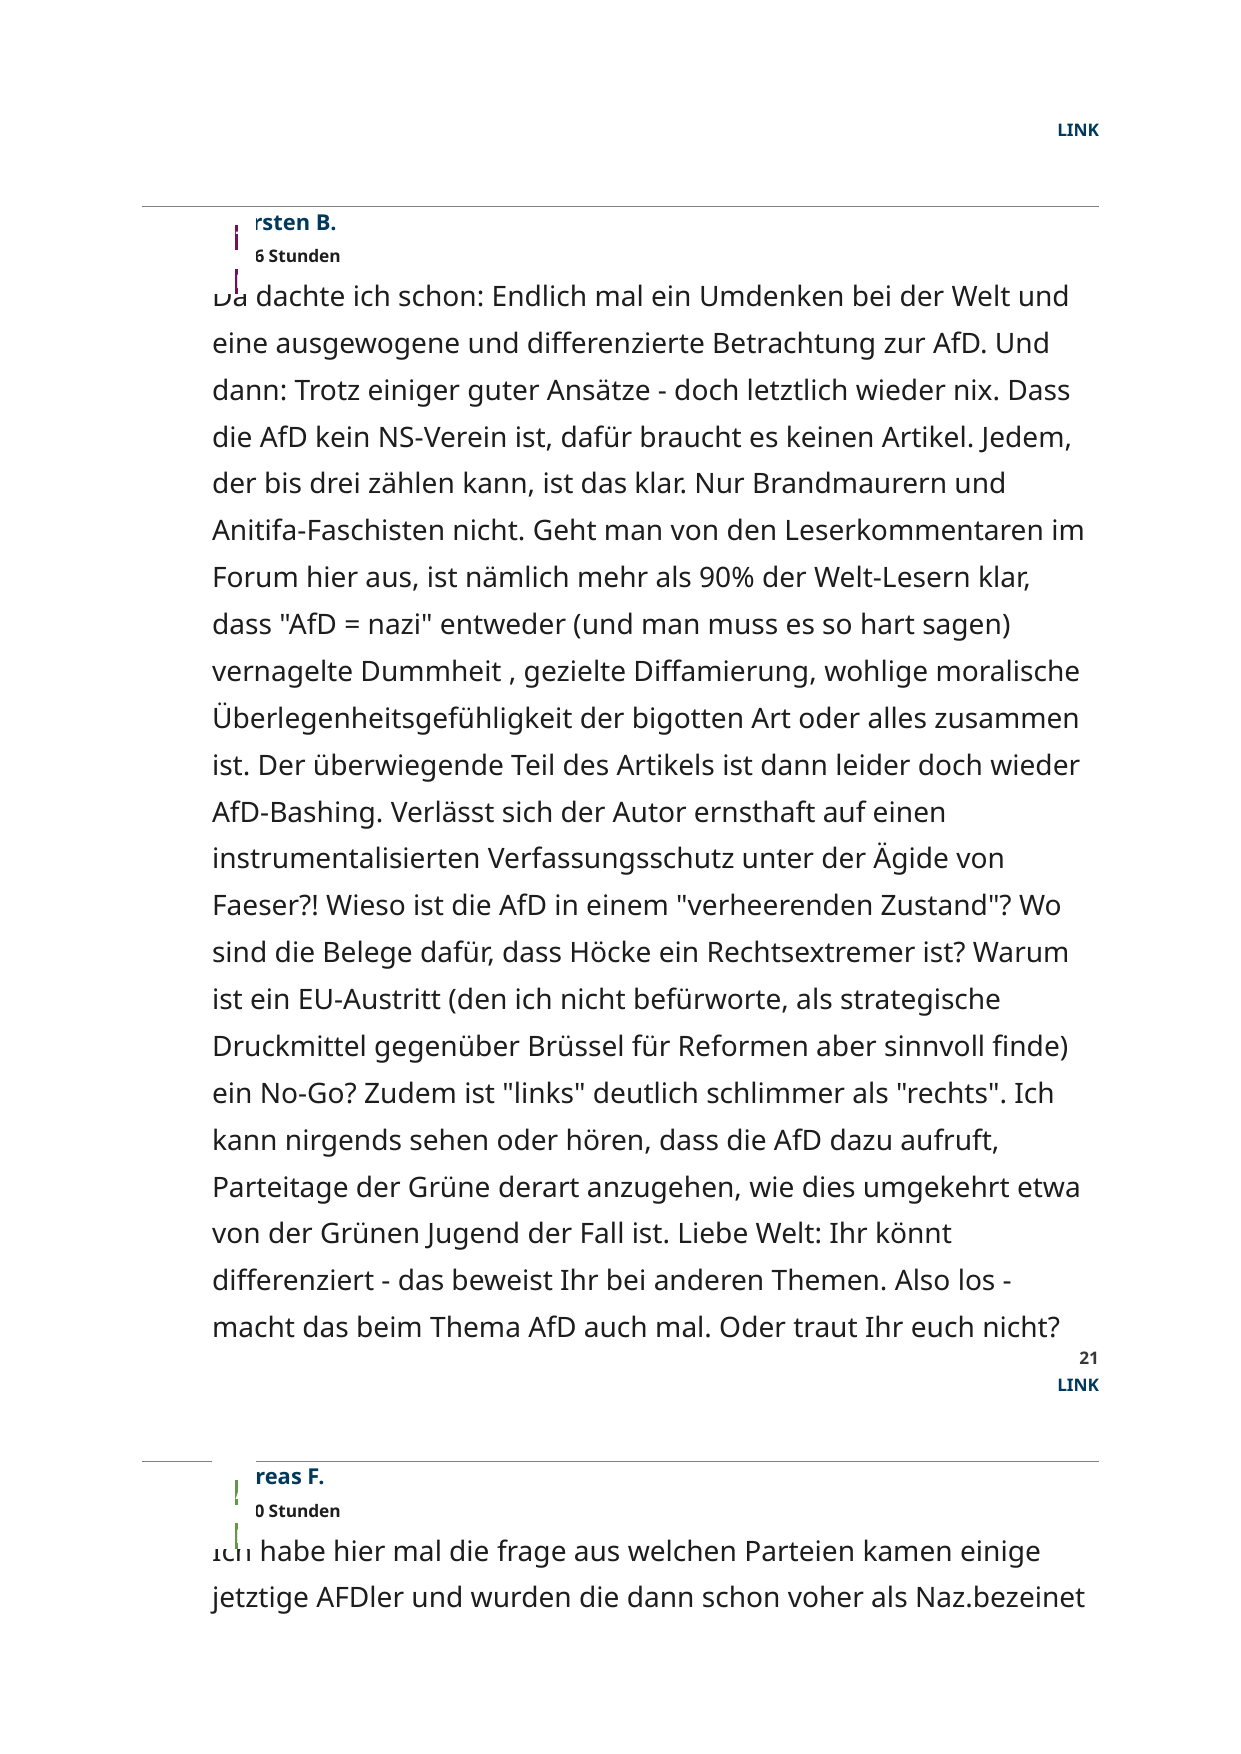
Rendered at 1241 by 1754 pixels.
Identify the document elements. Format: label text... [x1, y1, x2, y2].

text vor 16 Stunden [256, 236, 1099, 268]
text Ich habe hier mal die frage aus welchen Parteien kamen einige jetztige AFDler und wurden die dann schon voher als Naz.bezeinet [212, 1522, 1099, 1616]
text LINK [212, 118, 1099, 142]
text 21 [212, 1346, 1099, 1369]
text LINK [212, 1373, 1099, 1396]
text Andreas F. [238, 1461, 1099, 1549]
text Thorsten B. [212, 207, 235, 294]
text Thorsten B. [238, 207, 1099, 294]
text Andreas F. [212, 1461, 235, 1549]
text vor 10 Stunden [256, 1491, 1099, 1522]
text Da dachte ich schon: Endlich mal ein Umdenken bei der Welt und eine ausgewogene und differenzierte Betrachtung zur AfD. Und dann: Trotz einiger guter Ansätze - doch letztlich wieder nix. Dass die AfD kein NS-Verein ist, dafür braucht es keinen Artikel. Jedem, der bis drei zählen kann, ist das klar. Nur Brandmaurern und Anitifa-Faschisten nicht. Geht man von den Leserkommentaren im Forum hier aus, ist nämlich mehr als 90% der Welt-Lesern klar, dass "AfD = nazi" entweder (und man muss es so hart sagen) vernagelte Dummheit , gezielte Diffamierung, wohlige moralische Überlegenheitsgefühligkeit der bigotten Art oder alles zusammen ist. Der überwiegende Teil des Artikels ist dann leider doch wieder AfD-Bashing. Verlässt sich der Autor ernsthaft auf einen instrumentalisierten Verfassungsschutz unter der Ägide von Faeser?! Wieso ist die AfD in einem "verheerenden Zustand"? Wo sind die Belege dafür, dass Höcke ein Rechtsextremer ist? Warum ist ein EU-Austritt (den ich nicht befürworte, als strategische Druckmittel gegenüber Brüssel für Reformen aber sinnvoll finde) ein No-Go? Zudem ist "links" deutlich schlimmer als "rechts". Ich kann nirgends sehen oder hören, dass die AfD dazu aufruft, Parteitage der Grüne derart anzugehen, wie dies umgekehrt etwa von der Grünen Jugend der Fall ist. Liebe Welt: Ihr könnt differenziert - das beweist Ihr bei anderen Themen. Also los - macht das beim Thema AfD auch mal. Oder traut Ihr euch nicht? [212, 268, 1099, 1346]
